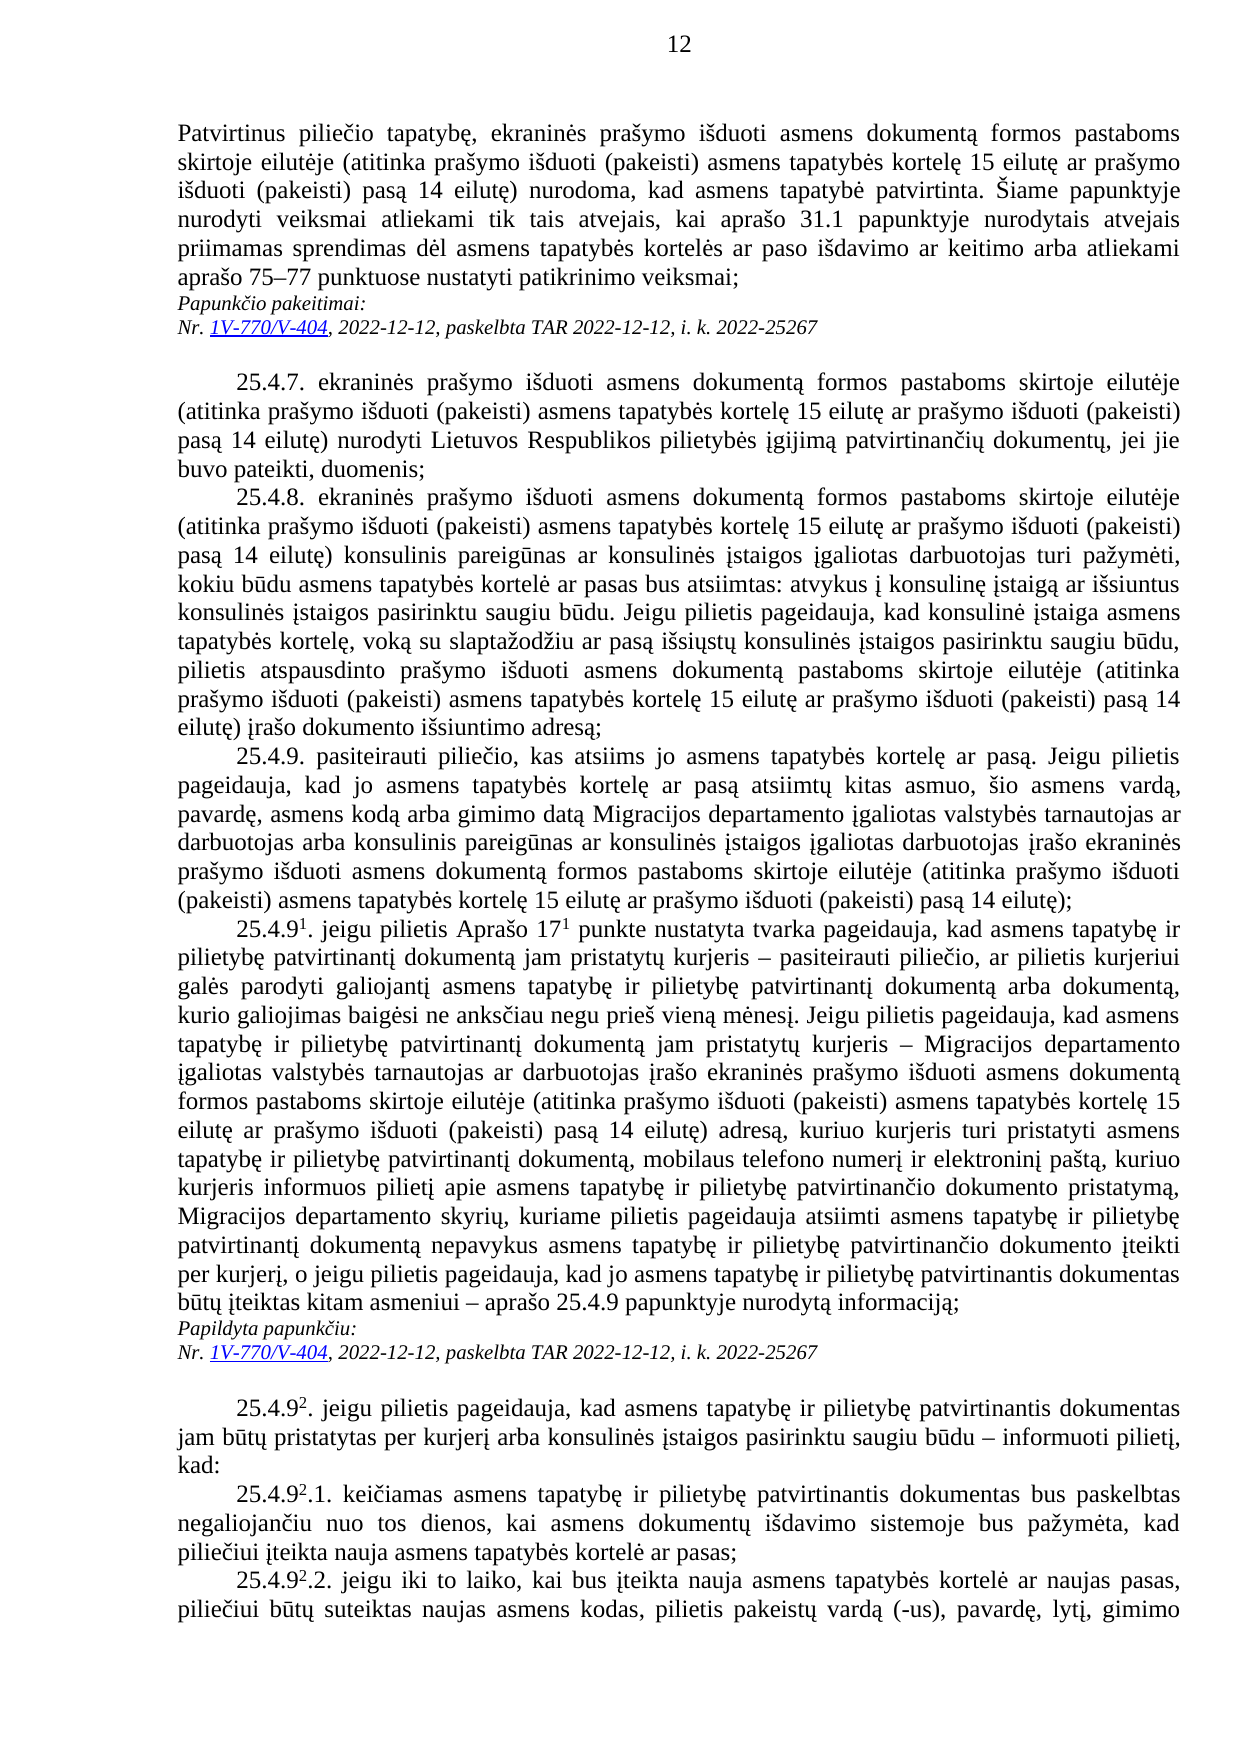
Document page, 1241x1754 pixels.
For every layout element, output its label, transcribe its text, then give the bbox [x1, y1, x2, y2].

text Patvirtinus piliečio tapatybę, ekraninės prašymo išduoti asmens dokumentą formos pastaboms skirtoje eilutėje (atitinka prašymo išduoti (pakeisti) asmens tapatybės kortelę 15 eilutę ar prašymo išduoti (pakeisti) pasą 14 eilutę) nurodoma, kad asmens tapatybė patvirtinta. Šiame papunktyje nurodyti veiksmai atliekami tik tais atvejais, kai aprašo 31.1 papunktyje nurodytais atvejais priimamas sprendimas dėl asmens tapatybės kortelės ar paso išdavimo ar keitimo arba atliekami aprašo 75–77 punktuose nustatyti patikrinimo veiksmai; [177, 118, 1181, 291]
text Nr. 1V-770/V-404, 2022-12-12, paskelbta TAR 2022-12-12, i. k. 2022-25267 [177, 1340, 1181, 1364]
text 25.4.92.2. jeigu iki to laiko, kai bus įteikta nauja asmens tapatybės kortelė ar naujas pasas, piliečiui būtų suteiktas naujas asmens kodas, pilietis pakeistų vardą (-us), pavardę, lytį, gimimo [177, 1566, 1181, 1623]
text Papunkčio pakeitimai: [177, 291, 1181, 315]
text Nr. 1V-770/V-404, 2022-12-12, paskelbta TAR 2022-12-12, i. k. 2022-25267 [177, 315, 1181, 339]
text Papildyta papunkčiu: [177, 1316, 1181, 1340]
text 25.4.92. jeigu pilietis pageidauja, kad asmens tapatybę ir pilietybę patvirtinantis dokumentas jam būtų pristatytas per kurjerį arba konsulinės įstaigos pasirinktu saugiu būdu – informuoti pilietį, kad: [177, 1393, 1181, 1479]
text 25.4.8. ekraninės prašymo išduoti asmens dokumentą formos pastaboms skirtoje eilutėje (atitinka prašymo išduoti (pakeisti) asmens tapatybės kortelę 15 eilutę ar prašymo išduoti (pakeisti) pasą 14 eilutę) konsulinis pareigūnas ar konsulinės įstaigos įgaliotas darbuotojas turi pažymėti, kokiu būdu asmens tapatybės kortelė ar pasas bus atsiimtas: atvykus į konsulinę įstaigą ar išsiuntus konsulinės įstaigos pasirinktu saugiu būdu. Jeigu pilietis pageidauja, kad konsulinė įstaiga asmens tapatybės kortelę, voką su slaptažodžiu ar pasą išsiųstų konsulinės įstaigos pasirinktu saugiu būdu, pilietis atspausdinto prašymo išduoti asmens dokumentą pastaboms skirtoje eilutėje (atitinka prašymo išduoti (pakeisti) asmens tapatybės kortelę 15 eilutę ar prašymo išduoti (pakeisti) pasą 14 eilutę) įrašo dokumento išsiuntimo adresą; [177, 482, 1181, 741]
text 25.4.91. jeigu pilietis Aprašo 171 punkte nustatyta tvarka pageidauja, kad asmens tapatybę ir pilietybę patvirtinantį dokumentą jam pristatytų kurjeris – pasiteirauti piliečio, ar pilietis kurjeriui galės parodyti galiojantį asmens tapatybę ir pilietybę patvirtinantį dokumentą arba dokumentą, kurio galiojimas baigėsi ne anksčiau negu prieš vieną mėnesį. Jeigu pilietis pageidauja, kad asmens tapatybę ir pilietybę patvirtinantį dokumentą jam pristatytų kurjeris – Migracijos departamento įgaliotas valstybės tarnautojas ar darbuotojas įrašo ekraninės prašymo išduoti asmens dokumentą formos pastaboms skirtoje eilutėje (atitinka prašymo išduoti (pakeisti) asmens tapatybės kortelę 15 eilutę ar prašymo išduoti (pakeisti) pasą 14 eilutę) adresą, kuriuo kurjeris turi pristatyti asmens tapatybę ir pilietybę patvirtinantį dokumentą, mobilaus telefono numerį ir elektroninį paštą, kuriuo kurjeris informuos pilietį apie asmens tapatybę ir pilietybę patvirtinančio dokumento pristatymą, Migracijos departamento skyrių, kuriame pilietis pageidauja atsiimti asmens tapatybę ir pilietybę patvirtinantį dokumentą nepavykus asmens tapatybę ir pilietybę patvirtinančio dokumento įteikti per kurjerį, o jeigu pilietis pageidauja, kad jo asmens tapatybę ir pilietybę patvirtinantis dokumentas būtų įteiktas kitam asmeniui – aprašo 25.4.9 papunktyje nurodytą informaciją; [177, 914, 1181, 1316]
text 25.4.7. ekraninės prašymo išduoti asmens dokumentą formos pastaboms skirtoje eilutėje (atitinka prašymo išduoti (pakeisti) asmens tapatybės kortelę 15 eilutę ar prašymo išduoti (pakeisti) pasą 14 eilutę) nurodyti Lietuvos Respublikos pilietybės įgijimą patvirtinančių dokumentų, jei jie buvo pateikti, duomenis; [177, 367, 1181, 482]
text 25.4.92.1. keičiamas asmens tapatybę ir pilietybę patvirtinantis dokumentas bus paskelbtas negaliojančiu nuo tos dienos, kai asmens dokumentų išdavimo sistemoje bus pažymėta, kad piliečiui įteikta nauja asmens tapatybės kortelė ar pasas; [177, 1479, 1181, 1566]
text 25.4.9. pasiteirauti piliečio, kas atsiims jo asmens tapatybės kortelę ar pasą. Jeigu pilietis pageidauja, kad jo asmens tapatybės kortelę ar pasą atsiimtų kitas asmuo, šio asmens vardą, pavardę, asmens kodą arba gimimo datą Migracijos departamento įgaliotas valstybės tarnautojas ar darbuotojas arba konsulinis pareigūnas ar konsulinės įstaigos įgaliotas darbuotojas įrašo ekraninės prašymo išduoti asmens dokumentą formos pastaboms skirtoje eilutėje (atitinka prašymo išduoti (pakeisti) asmens tapatybės kortelę 15 eilutę ar prašymo išduoti (pakeisti) pasą 14 eilutę); [177, 741, 1181, 914]
